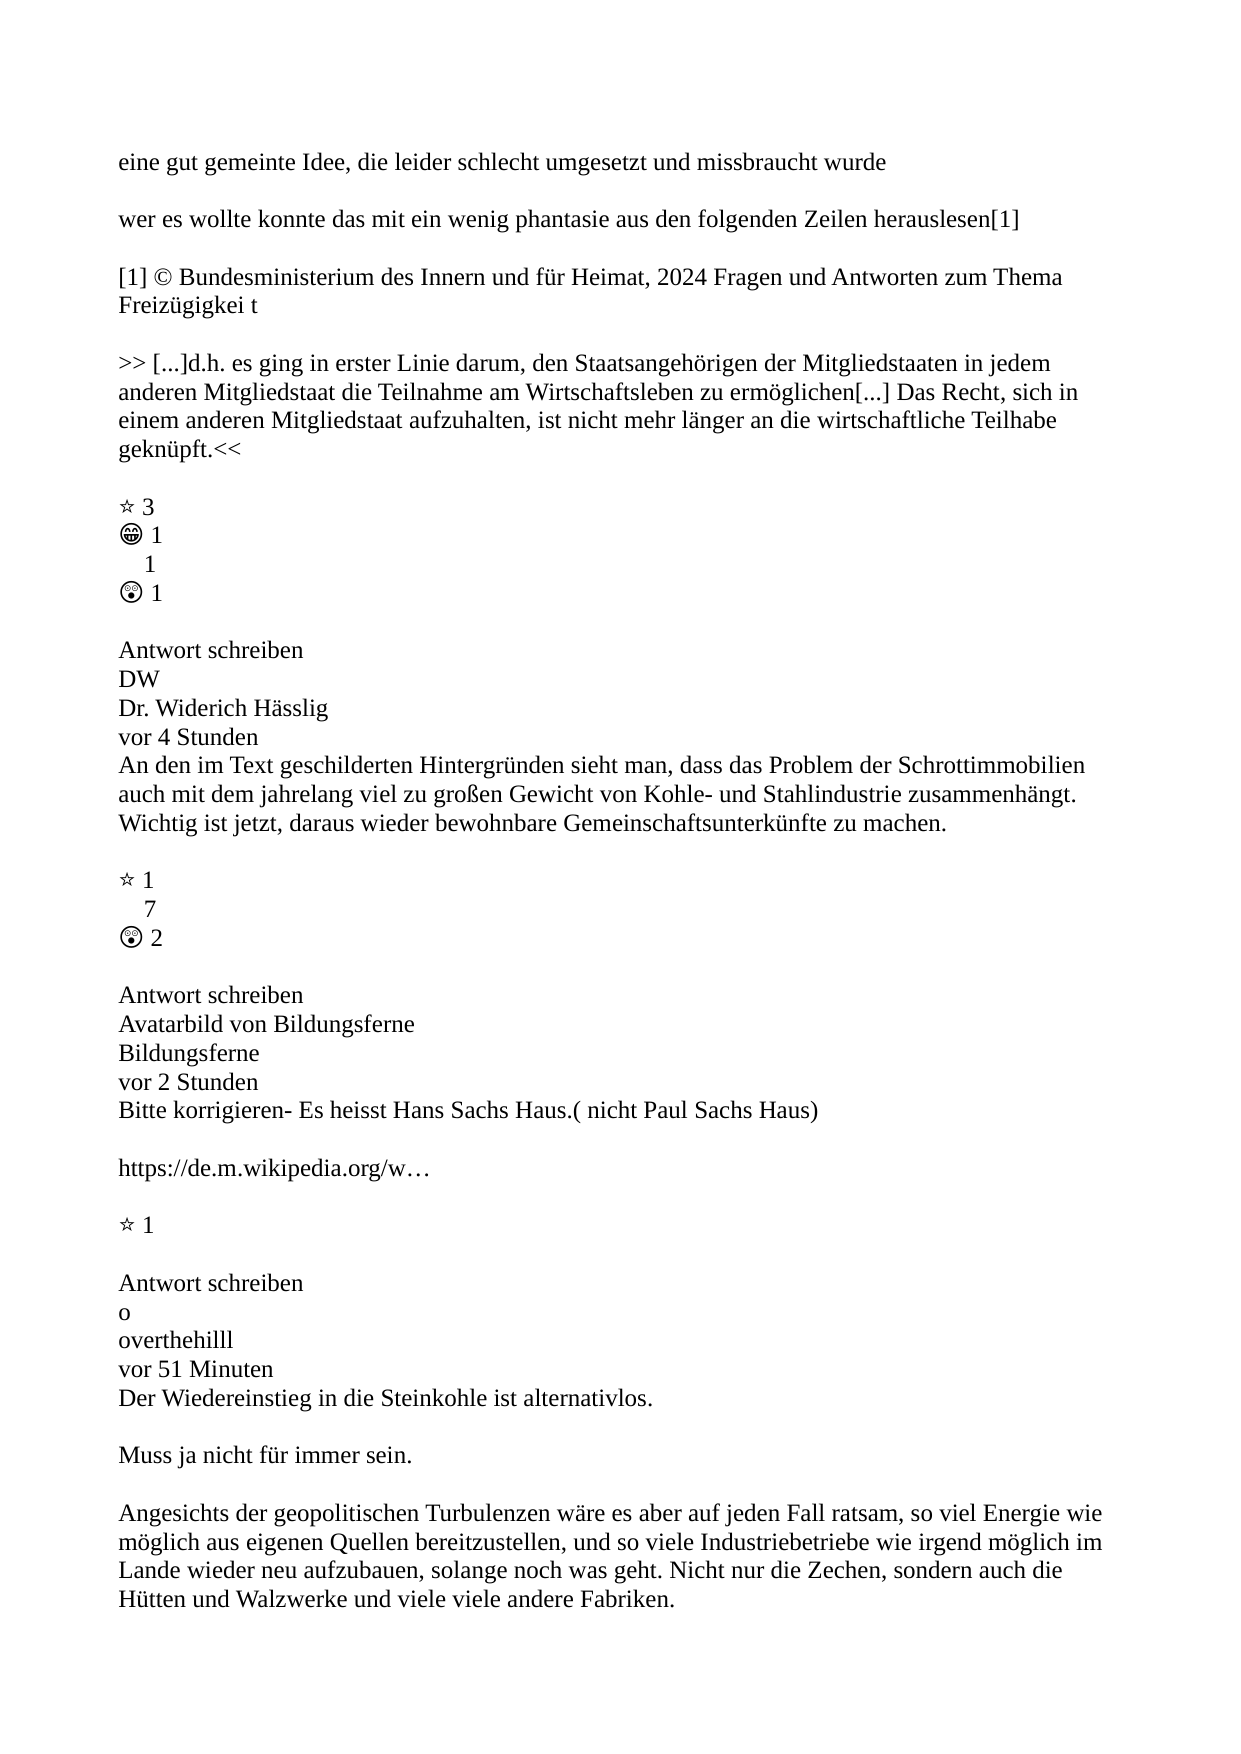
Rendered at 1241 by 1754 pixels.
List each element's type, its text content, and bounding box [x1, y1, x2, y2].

text 😲 2 [118, 923, 1122, 952]
text >> [...]d.h. es ging in erster Linie darum, den Staatsangehörigen der Mitgliedstaaten in jedem anderen Mitgliedstaat die Teilnahme am Wirtschaftsleben zu ermöglichen[...] Das Recht, sich in einem anderen Mitgliedstaat aufzuhalten, ist nicht mehr länger an die wirtschaftliche Teilhabe geknüpft.<< [118, 348, 1122, 463]
text Angesichts der geopolitischen Turbulenzen wäre es aber auf jeden Fall ratsam, so viel Energie wie möglich aus eigenen Quellen bereitzustellen, und so viele Industriebetriebe wie irgend möglich im Lande wieder neu aufzubauen, solange noch was geht. Nicht nur die Zechen, sondern auch die Hütten und Walzwerke und viele viele andere Fabriken. [118, 1498, 1122, 1613]
text overthehilll [118, 1326, 1122, 1354]
text vor 2 Stunden [118, 1067, 1122, 1096]
text 😲 1 [118, 578, 1122, 607]
text Antwort schreiben [118, 1268, 1122, 1297]
text o [118, 1297, 1122, 1326]
text Der Wiedereinstieg in die Steinkohle ist alternativlos. [118, 1383, 1122, 1412]
text vor 4 Stunden [118, 722, 1122, 751]
text An den im Text geschilderten Hintergründen sieht man, dass das Problem der Schrottimmobilien auch mit dem jahrelang viel zu großen Gewicht von Kohle- und Stahlindustrie zusammenhängt. Wichtig ist jetzt, daraus wieder bewohnbare Gemeinschaftsunterkünfte zu machen. [118, 751, 1122, 837]
text Dr. Widerich Hässlig [118, 693, 1122, 722]
text ⭐️ 1 [118, 1211, 1122, 1239]
text 🤨 7 [118, 894, 1122, 923]
text Antwort schreiben [118, 636, 1122, 664]
text Antwort schreiben [118, 981, 1122, 1009]
text eine gut gemeinte Idee, die leider schlecht umgesetzt und missbraucht wurde [118, 147, 1122, 176]
text ⭐️ 1 [118, 866, 1122, 894]
text vor 51 Minuten [118, 1354, 1122, 1383]
text Muss ja nicht für immer sein. [118, 1441, 1122, 1469]
text 🙁 1 [118, 549, 1122, 578]
text https://de.m.wikipedia.org/w… [118, 1153, 1122, 1182]
text Bitte korrigieren- Es heisst Hans Sachs Haus.( nicht Paul Sachs Haus) [118, 1096, 1122, 1124]
text Avatarbild von Bildungsferne [118, 1009, 1122, 1038]
text ⭐️ 3 [118, 492, 1122, 521]
text 😁 1 [118, 521, 1122, 549]
text [1] © Bundesministerium des Innern und für Heimat, 2024 Fragen und Antworten zum Thema Freizügigkei t [118, 262, 1122, 319]
text Bildungsferne [118, 1038, 1122, 1067]
text DW [118, 664, 1122, 693]
text wer es wollte konnte das mit ein wenig phantasie aus den folgenden Zeilen herauslesen[1] [118, 204, 1122, 233]
